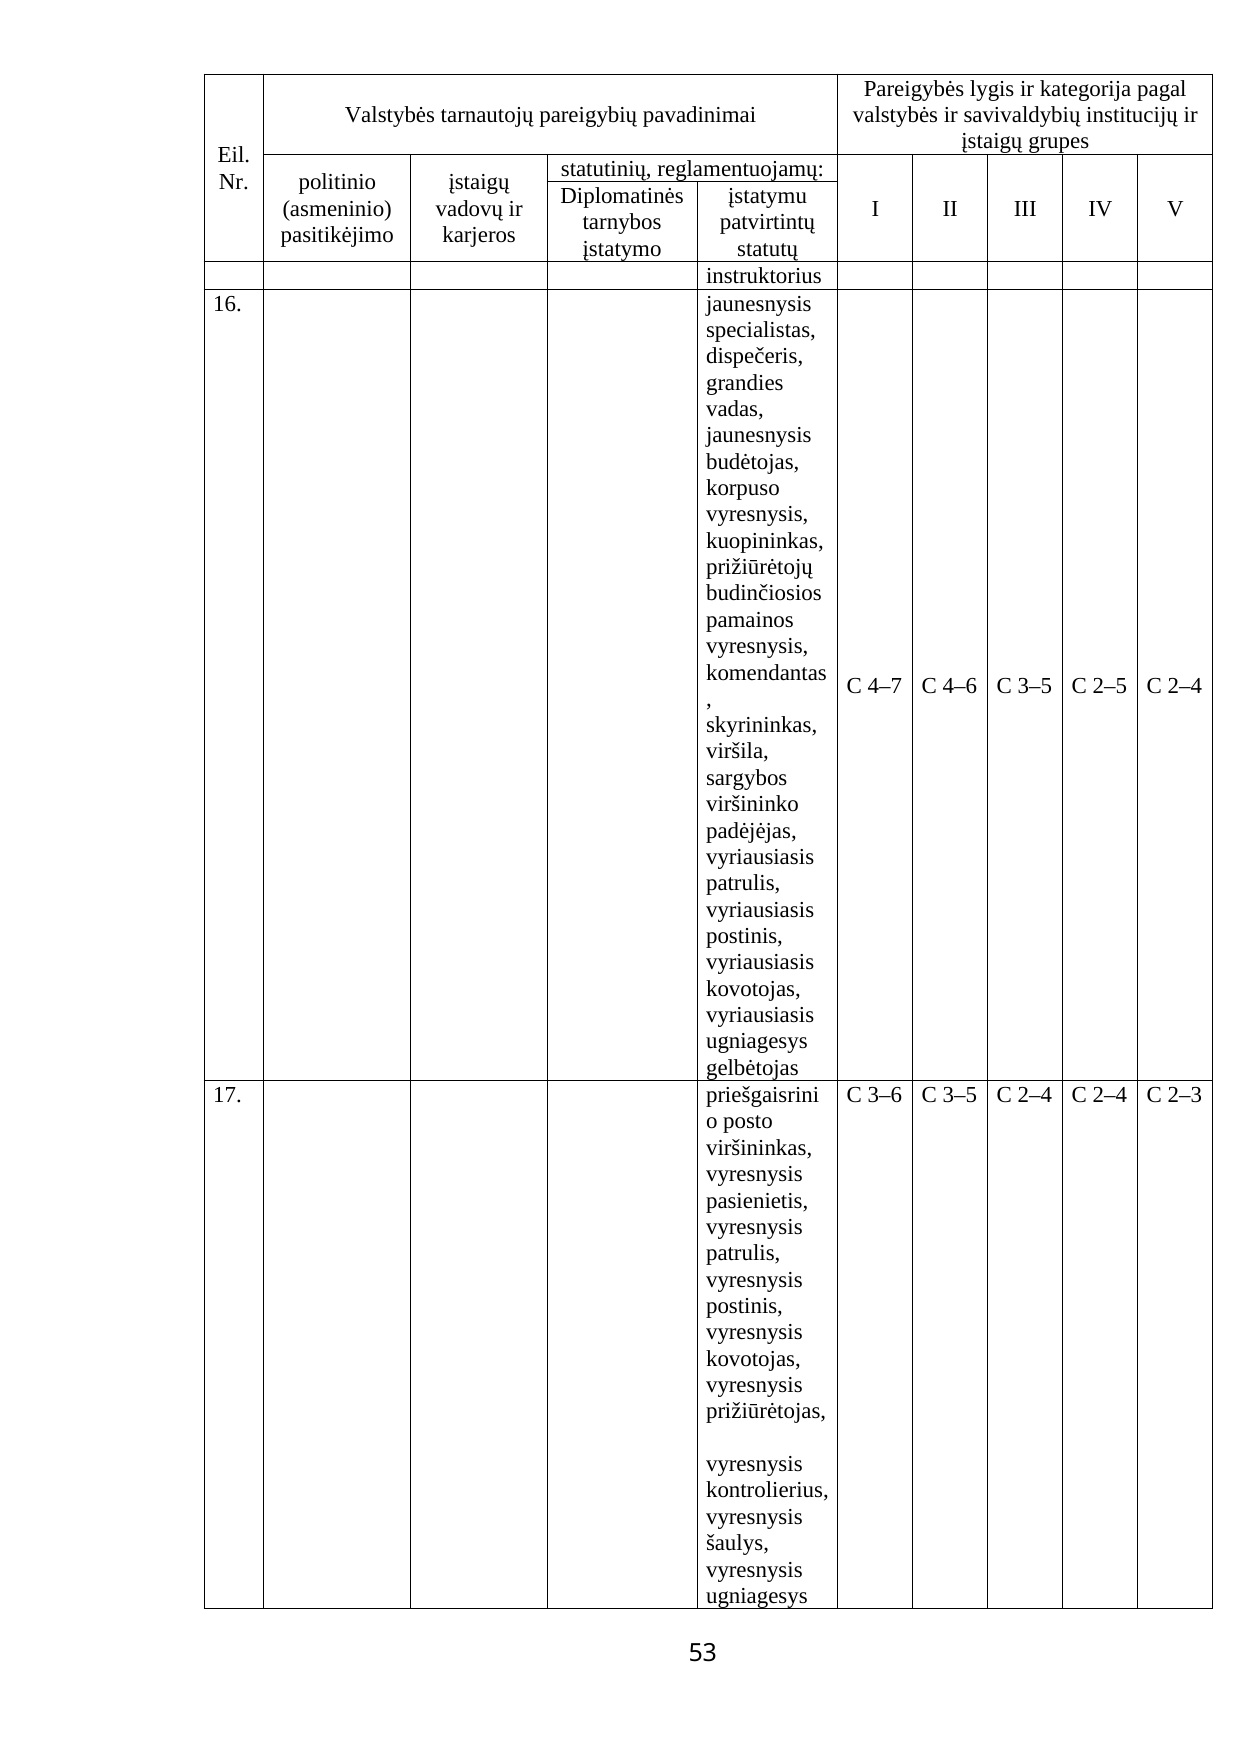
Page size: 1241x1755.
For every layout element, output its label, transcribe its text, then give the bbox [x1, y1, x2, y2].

table_cell C 2–3 [1138, 1081, 1212, 1608]
table_cell III [988, 155, 1062, 261]
table_cell [548, 1081, 697, 1608]
table_cell [838, 262, 912, 288]
table_cell [913, 262, 987, 288]
table_cell [548, 290, 697, 1080]
table_cell V [1138, 155, 1212, 261]
table_cell C 2–4 [988, 1081, 1062, 1608]
table_cell [264, 262, 410, 288]
table_cell politinio (asmeninio) pasitikėjimo [264, 155, 410, 261]
table_cell instruktorius [698, 262, 837, 288]
table_header Eil. Nr. [205, 75, 263, 261]
table_cell įstaigų vadovų ir karjeros [411, 155, 547, 261]
table_header Valstybės tarnautojų pareigybių pavadinimai [264, 75, 837, 154]
table_cell [205, 262, 263, 288]
table_cell jaunesnysis specialistas, dispečeris, grandies vadas, jaunesnysis budėtojas, korpuso vyresnysis, kuopininkas, prižiūrėtojų budinčiosios pamainos vyresnysis, komendantas, skyrininkas, viršila, sargybos viršininko padėjėjas, vyriausiasis patrulis, vyriausiasis postinis, vyriausiasis kovotojas, vyriausiasis ugniagesys gelbėtojas [698, 290, 837, 1080]
table_cell [411, 290, 547, 1080]
table_cell įstatymu patvirtintų statutų [698, 182, 837, 261]
table_cell C 4–6 [913, 290, 987, 1080]
table_cell C 3–6 [838, 1081, 912, 1608]
table_cell [548, 262, 697, 288]
table_cell priešgaisrinio posto viršininkas, vyresnysis pasienietis, vyresnysis patrulis, vyresnysis postinis, vyresnysis kovotojas, vyresnysis prižiūrėtojas, vyresnysis kontrolierius, vyresnysis šaulys, vyresnysis ugniagesys [698, 1081, 837, 1608]
table_cell [988, 262, 1062, 288]
table_cell Diplomatinės tarnybos įstatymo [548, 182, 697, 261]
table_cell I [838, 155, 912, 261]
table_cell C 3–5 [988, 290, 1062, 1080]
table_cell [1063, 262, 1137, 288]
table_cell C 4–7 [838, 290, 912, 1080]
table_cell [264, 1081, 410, 1608]
table_cell 16. [205, 290, 263, 1080]
table_cell C 2–5 [1063, 290, 1137, 1080]
table_cell [1138, 262, 1212, 288]
table_cell [411, 1081, 547, 1608]
table_cell [264, 290, 410, 1080]
table_cell II [913, 155, 987, 261]
table_cell IV [1063, 155, 1137, 261]
table_cell [411, 262, 547, 288]
table_cell C 2–4 [1063, 1081, 1137, 1608]
table_cell C 2–4 [1138, 290, 1212, 1080]
table_cell 17. [205, 1081, 263, 1608]
table_cell statutinių, reglamentuojamų: [548, 155, 837, 181]
table_header Pareigybės lygis ir kategorija pagal valstybės ir savivaldybių institucijų ir įstaigų grupes [838, 75, 1212, 154]
table_cell C 3–5 [913, 1081, 987, 1608]
